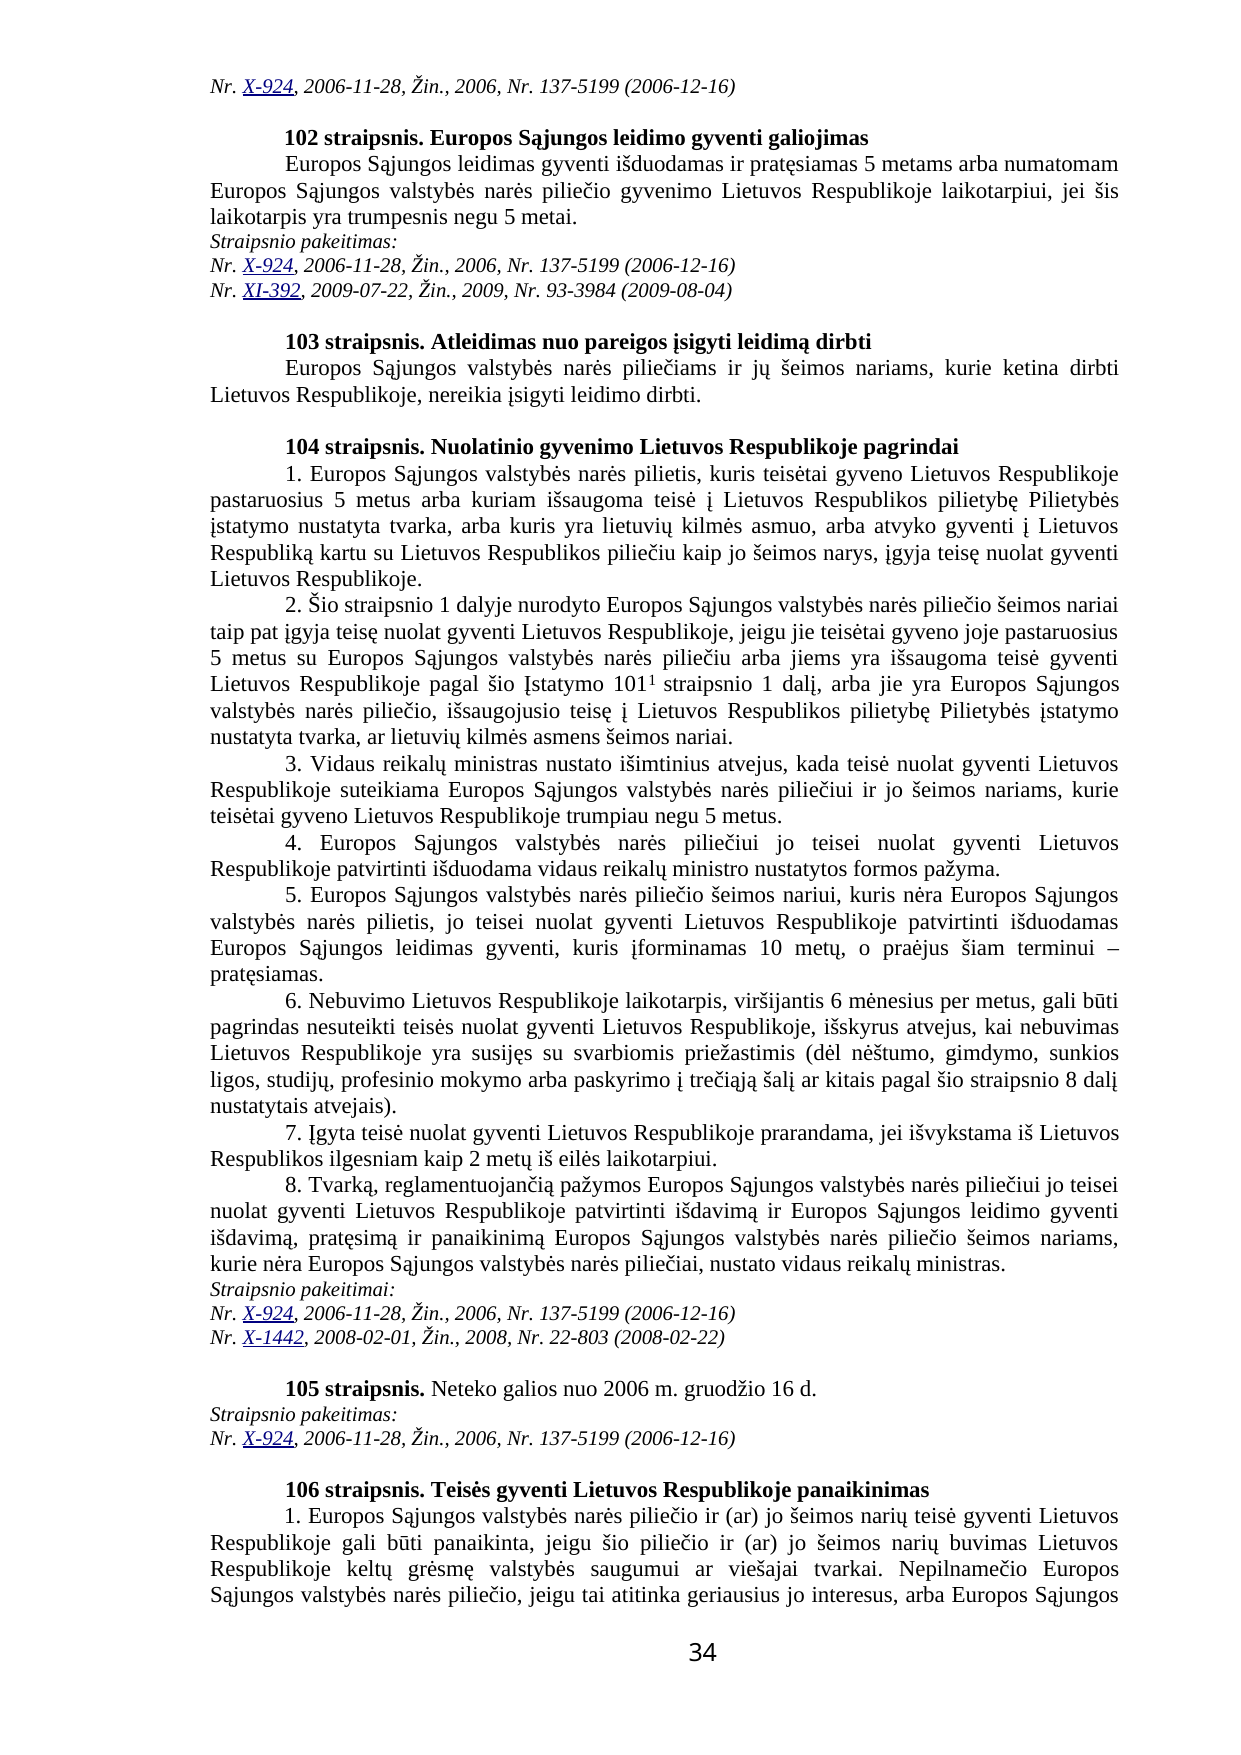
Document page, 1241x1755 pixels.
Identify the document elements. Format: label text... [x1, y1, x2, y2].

text Straipsnio pakeitimas: [210, 229, 1120, 253]
text Nr. X-924, 2006-11-28, Žin., 2006, Nr. 137-5199 (2006-12-16) [210, 1426, 1120, 1450]
text 2. Šio straipsnio 1 dalyje nurodyto Europos Sąjungos valstybės narės piliečio šeimos nariai taip pat įgyja teisę nuolat gyventi Lietuvos Respublikoje, jeigu jie teisėtai gyveno joje pastaruosius 5 metus su Europos Sąjungos valstybės narės piliečiu arba jiems yra išsaugoma teisė gyventi Lietuvos Respublikoje pagal šio Įstatymo 1011 straipsnio 1 dalį, arba jie yra Europos Sąjungos valstybės narės piliečio, išsaugojusio teisę į Lietuvos Respublikos pilietybę Pilietybės įstatymo nustatyta tvarka, ar lietuvių kilmės asmens šeimos nariai. [210, 591, 1120, 749]
text 1. Europos Sąjungos valstybės narės pilietis, kuris teisėtai gyveno Lietuvos Respublikoje pastaruosius 5 metus arba kuriam išsaugoma teisė į Lietuvos Respublikos pilietybę Pilietybės įstatymo nustatyta tvarka, arba kuris yra lietuvių kilmės asmuo, arba atvyko gyventi į Lietuvos Respubliką kartu su Lietuvos Respublikos piliečiu kaip jo šeimos narys, įgyja teisę nuolat gyventi Lietuvos Respublikoje. [210, 460, 1120, 591]
text 105 straipsnis. Neteko galios nuo 2006 m. gruodžio 16 d. [210, 1375, 1120, 1402]
text 1. Europos Sąjungos valstybės narės piliečio ir (ar) jo šeimos narių teisė gyventi Lietuvos Respublikoje gali būti panaikinta, jeigu šio piliečio ir (ar) jo šeimos narių buvimas Lietuvos Respublikoje keltų grėsmę valstybės saugumui ar viešajai tvarkai. Nepilnamečio Europos Sąjungos valstybės narės piliečio, jeigu tai atitinka geriausius jo interesus, arba Europos Sąjungos [210, 1502, 1120, 1608]
text 103 straipsnis. Atleidimas nuo pareigos įsigyti leidimą dirbti [210, 328, 1120, 354]
text 5. Europos Sąjungos valstybės narės piliečio šeimos nariui, kuris nėra Europos Sąjungos valstybės narės pilietis, jo teisei nuolat gyventi Lietuvos Respublikoje patvirtinti išduodamas Europos Sąjungos leidimas gyventi, kuris įforminamas 10 metų, o praėjus šiam terminui – pratęsiamas. [210, 881, 1120, 987]
text 7. Įgyta teisė nuolat gyventi Lietuvos Respublikoje prarandama, jei išvykstama iš Lietuvos Respublikos ilgesniam kaip 2 metų iš eilės laikotarpiui. [210, 1118, 1120, 1171]
text Nr. X-924, 2006-11-28, Žin., 2006, Nr. 137-5199 (2006-12-16) [210, 1301, 1120, 1325]
text Straipsnio pakeitimas: [210, 1402, 1120, 1426]
text 6. Nebuvimo Lietuvos Respublikoje laikotarpis, viršijantis 6 mėnesius per metus, gali būti pagrindas nesuteikti teisės nuolat gyventi Lietuvos Respublikoje, išskyrus atvejus, kai nebuvimas Lietuvos Respublikoje yra susijęs su svarbiomis priežastimis (dėl nėštumo, gimdymo, sunkios ligos, studijų, profesinio mokymo arba paskyrimo į trečiąją šalį ar kitais pagal šio straipsnio 8 dalį nustatytais atvejais). [210, 987, 1120, 1118]
text Europos Sąjungos leidimas gyventi išduodamas ir pratęsiamas 5 metams arba numatomam Europos Sąjungos valstybės narės piliečio gyvenimo Lietuvos Respublikoje laikotarpiui, jei šis laikotarpis yra trumpesnis negu 5 metai. [210, 150, 1120, 229]
text Europos Sąjungos valstybės narės piliečiams ir jų šeimos nariams, kurie ketina dirbti Lietuvos Respublikoje, nereikia įsigyti leidimo dirbti. [210, 354, 1120, 407]
text 106 straipsnis. Teisės gyventi Lietuvos Respublikoje panaikinimas [210, 1476, 1120, 1502]
text 104 straipsnis. Nuolatinio gyvenimo Lietuvos Respublikoje pagrindai [210, 433, 1120, 460]
text 4. Europos Sąjungos valstybės narės piliečiui jo teisei nuolat gyventi Lietuvos Respublikoje patvirtinti išduodama vidaus reikalų ministro nustatytos formos pažyma. [210, 829, 1120, 881]
text Nr. X-924, 2006-11-28, Žin., 2006, Nr. 137-5199 (2006-12-16) [210, 253, 1120, 277]
text 3. Vidaus reikalų ministras nustato išimtinius atvejus, kada teisė nuolat gyventi Lietuvos Respublikoje suteikiama Europos Sąjungos valstybės narės piliečiui ir jo šeimos nariams, kurie teisėtai gyveno Lietuvos Respublikoje trumpiau negu 5 metus. [210, 749, 1120, 829]
text 102 straipsnis. Europos Sąjungos leidimo gyventi galiojimas [284, 124, 1120, 150]
text Straipsnio pakeitimai: [210, 1277, 1120, 1301]
text Nr. X-1442, 2008-02-01, Žin., 2008, Nr. 22-803 (2008-02-22) [210, 1325, 1120, 1349]
text 8. Tvarką, reglamentuojančią pažymos Europos Sąjungos valstybės narės piliečiui jo teisei nuolat gyventi Lietuvos Respublikoje patvirtinti išdavimą ir Europos Sąjungos leidimo gyventi išdavimą, pratęsimą ir panaikinimą Europos Sąjungos valstybės narės piliečio šeimos nariams, kurie nėra Europos Sąjungos valstybės narės piliečiai, nustato vidaus reikalų ministras. [210, 1171, 1120, 1277]
text Nr. XI-392, 2009-07-22, Žin., 2009, Nr. 93-3984 (2009-08-04) [210, 277, 1120, 302]
text Nr. X-924, 2006-11-28, Žin., 2006, Nr. 137-5199 (2006-12-16) [210, 73, 1120, 98]
